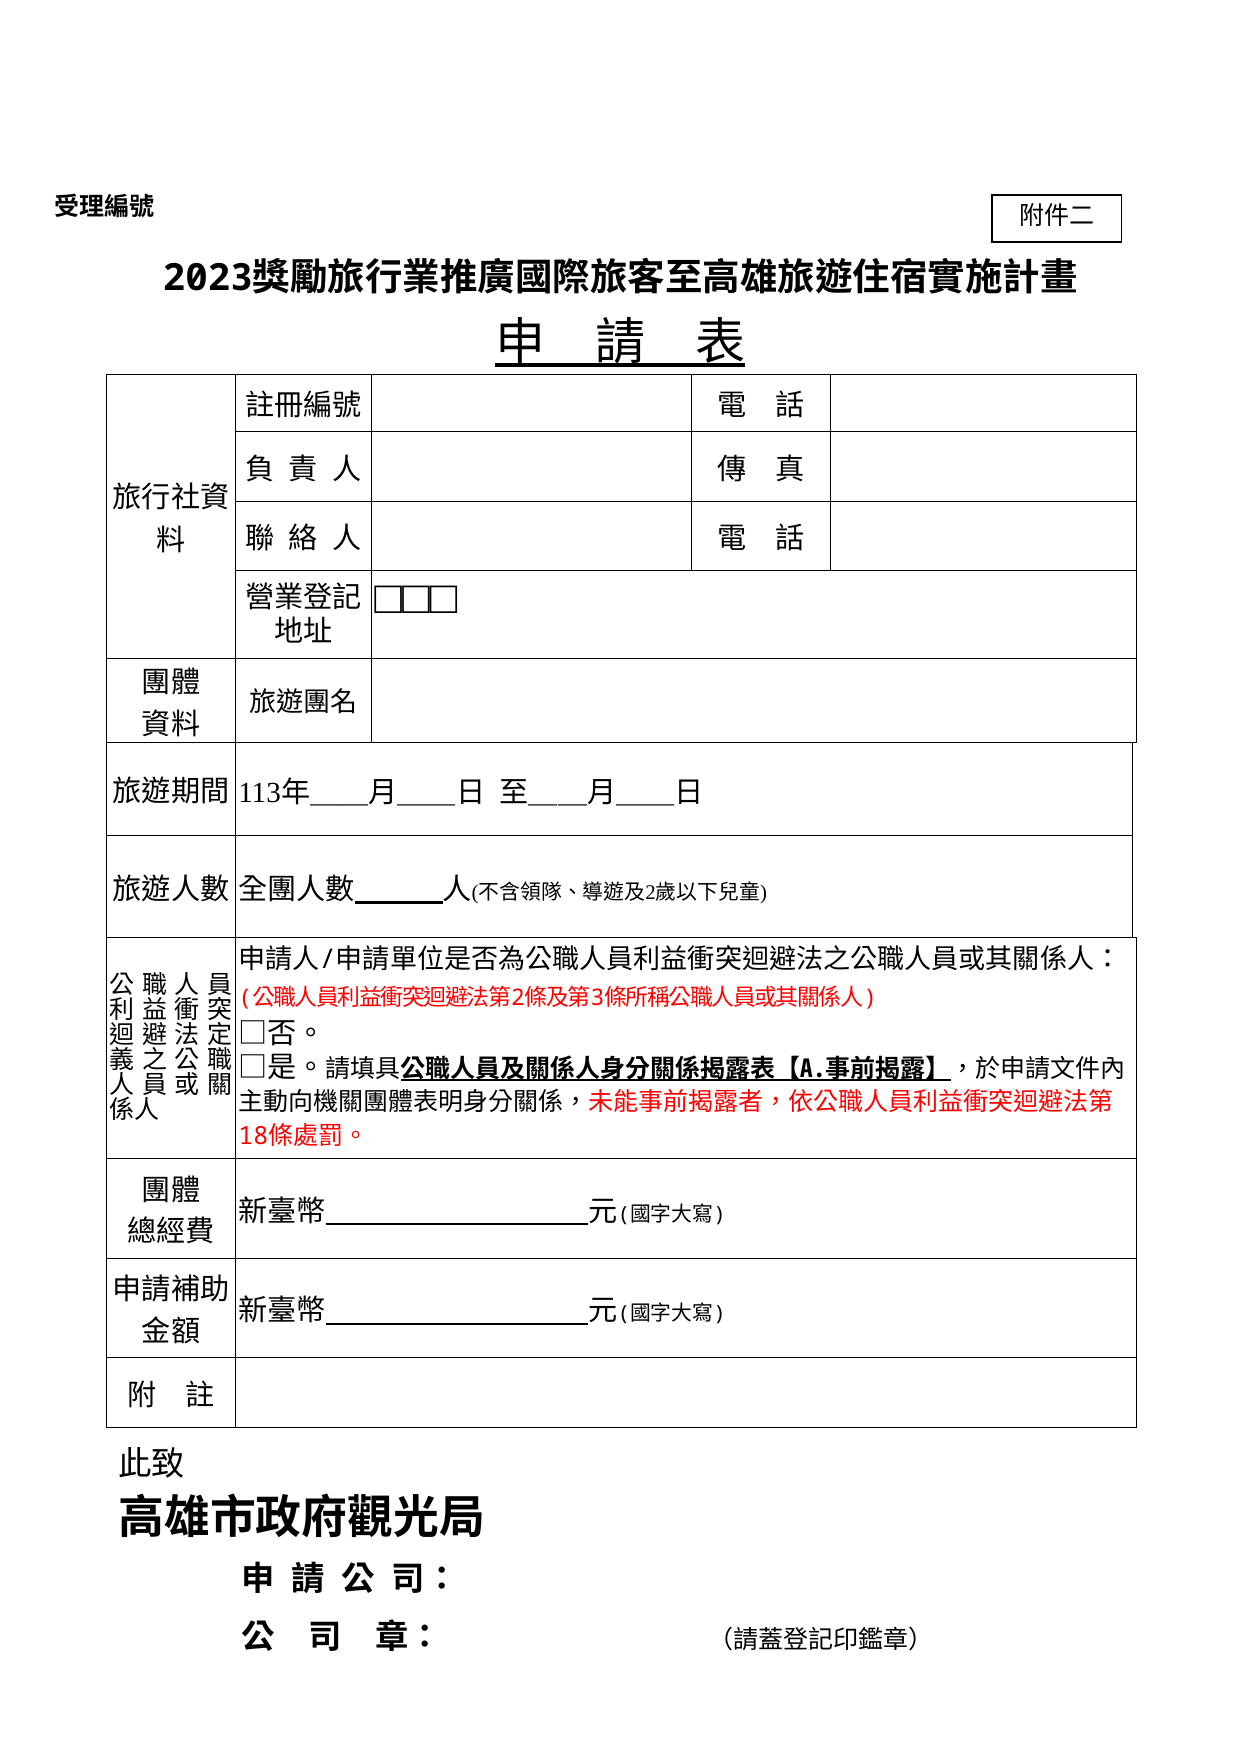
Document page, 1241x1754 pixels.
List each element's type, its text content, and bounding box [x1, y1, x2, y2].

table_cell 電 話 [692, 502, 830, 570]
table_header 註冊編號 [236, 375, 371, 431]
table_cell [831, 502, 1136, 570]
text 高雄市政府觀光局 [118, 1493, 1122, 1543]
table_cell 附 註 [107, 1358, 235, 1427]
text 公 司 章： （請蓋登記印鑑章） [241, 1608, 1122, 1658]
table_cell 申請補助金額 [107, 1259, 235, 1357]
table_cell 團體 資料 [107, 659, 235, 742]
table_cell 新臺幣 元(國字大寫) [236, 1159, 1136, 1257]
text [993, 232, 1121, 241]
table_cell 公職人員利益衝突迴避法定義之公職人員或關係人 [107, 938, 235, 1158]
text 申 請 表 [118, 301, 1122, 373]
text 此致 [118, 1436, 1122, 1486]
table_cell [372, 432, 691, 501]
table_cell 旅遊團名 [236, 659, 371, 742]
table_header 旅行社資料 [107, 375, 235, 658]
table_cell 申請人/申請單位是否為公職人員利益衝突迴避法之公職人員或其關係人：(公職人員利益衝突迴避法第2條及第3條所稱公職人員或其關係人) □否。 □是。請填具公職人員及關係人身分關係揭露表【A.事前揭露】，於申請文件內主動向機關團體表明身分關係，未能事前揭露者，依公職人員利益衝突迴避法第18條處罰。 [236, 938, 1136, 1158]
text 附件二 [993, 196, 1121, 232]
table_header 電 話 [692, 375, 830, 431]
table_cell [831, 432, 1136, 501]
table_cell [236, 1358, 1136, 1427]
table_cell 旅遊期間 [107, 743, 235, 834]
table_cell 旅遊人數 [107, 836, 235, 937]
table_cell 團體 總經費 [107, 1159, 235, 1257]
text 申 請 公 司： [241, 1551, 1122, 1601]
table_cell 113年＿＿月＿＿日 至＿＿月＿＿日 [236, 743, 1132, 834]
table_header [831, 375, 1136, 431]
table_cell 新臺幣 元(國字大寫) [236, 1259, 1136, 1357]
table_header [372, 375, 691, 431]
table_cell 負 責 人 [236, 432, 371, 501]
table_cell [372, 502, 691, 570]
table_cell 傳 真 [692, 432, 830, 501]
table_cell [372, 659, 1136, 742]
table_cell 全團人數 人(不含領隊、導遊及2歲以下兒童) [236, 836, 1132, 937]
text 2023獎勵旅行業推廣國際旅客至高雄旅遊住宿實施計畫 [118, 247, 1122, 301]
table_cell □□□ [372, 571, 1136, 658]
table_cell 營業登記地址 [236, 571, 371, 658]
table_cell 聯 絡 人 [236, 502, 371, 570]
